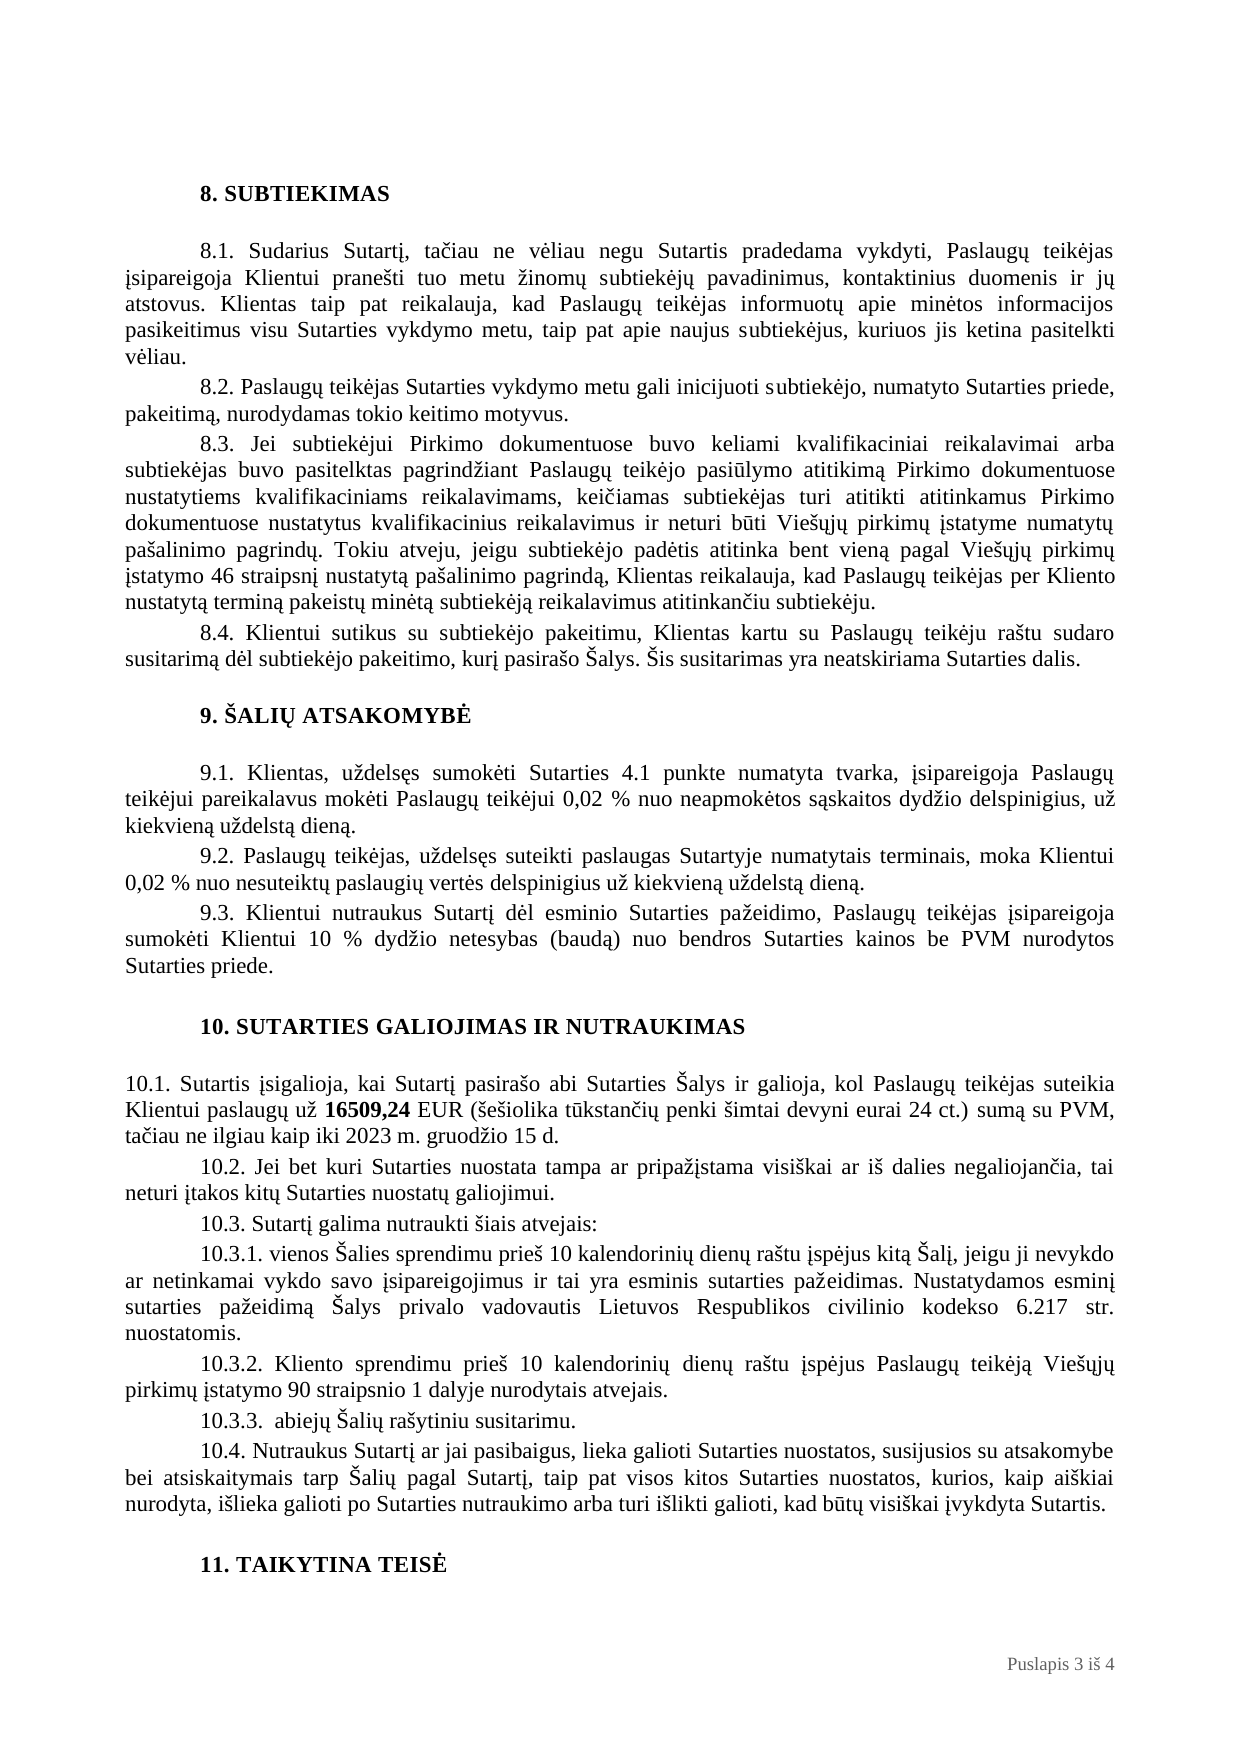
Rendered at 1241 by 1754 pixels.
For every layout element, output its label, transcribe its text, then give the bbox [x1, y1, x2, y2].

text 10.4. Nutraukus Sutartį ar jai pasibaigus, lieka galioti Sutarties nuostatos, susijusios su atsakomybe bei atsiskaitymais tarp Šalių pagal Sutartį, taip pat visos kitos Sutarties nuostatos, kurios, kaip aiškiai nurodyta, išlieka galioti po Sutarties nutraukimo arba turi išlikti galioti, kad būtų visiškai įvykdyta Sutartis. [125, 1437, 1115, 1516]
text 9.2. Paslaugų teikėjas, uždelsęs suteikti paslaugas Sutartyje numatytais terminais, moka Klientui 0,02 % nuo nesuteiktų paslaugių vertės delspinigius už kiekvieną uždelstą dieną. [125, 842, 1115, 895]
subtitle 10. SUTARTIES GALIOJIMAS IR NUTRAUKIMAS [125, 1013, 1115, 1039]
text 9.3. Klientui nutraukus Sutartį dėl esminio Sutarties pažeidimo, Paslaugų teikėjas įsipareigoja sumokėti Klientui 10 % dydžio netesybas (baudą) nuo bendros Sutarties kainos be PVM nurodytos Sutarties priede. [125, 899, 1115, 978]
text 8.3. Jei subtiekėjui Pirkimo dokumentuose buvo keliami kvalifikaciniai reikalavimai arba subtiekėjas buvo pasitelktas pagrindžiant Paslaugų teikėjo pasiūlymo atitikimą Pirkimo dokumentuose nustatytiems kvalifikaciniams reikalavimams, keičiamas subtiekėjas turi atitikti atitinkamus Pirkimo dokumentuose nustatytus kvalifikacinius reikalavimus ir neturi būti Viešųjų pirkimų įstatyme numatytų pašalinimo pagrindų. Tokiu atveju, jeigu subtiekėjo padėtis atitinka bent vieną pagal Viešųjų pirkimų įstatymo 46 straipsnį nustatytą pašalinimo pagrindą, Klientas reikalauja, kad Paslaugų teikėjas per Kliento nustatytą terminą pakeistų minėtą subtiekėją reikalavimus atitinkančiu subtiekėju. [125, 430, 1115, 615]
subtitle 11. TAIKYTINA TEISĖ [125, 1551, 1115, 1577]
text 10.3.3. abiejų Šalių rašytiniu susitarimu. [125, 1407, 1115, 1433]
text 10.1. Sutartis įsigalioja, kai Sutartį pasirašo abi Sutarties Šalys ir galioja, kol Paslaugų teikėjas suteikia Klientui paslaugų už 16509,24 EUR (šešiolika tūkstančių penki šimtai devyni eurai 24 ct.) sumą su PVM, tačiau ne ilgiau kaip iki 2023 m. gruodžio 15 d. [125, 1070, 1115, 1149]
text 8.1. Sudarius Sutartį, tačiau ne vėliau negu Sutartis pradedama vykdyti, Paslaugų teikėjas įsipareigoja Klientui pranešti tuo metu žinomų subtiekėjų pavadinimus, kontaktinius duomenis ir jų atstovus. Klientas taip pat reikalauja, kad Paslaugų teikėjas informuotų apie minėtos informacijos pasikeitimus visu Sutarties vykdymo metu, taip pat apie naujus subtiekėjus, kuriuos jis ketina pasitelkti vėliau. [125, 237, 1115, 369]
text 8.4. Klientui sutikus su subtiekėjo pakeitimu, Klientas kartu su Paslaugų teikėju raštu sudaro susitarimą dėl subtiekėjo pakeitimo, kurį pasirašo Šalys. Šis susitarimas yra neatskiriama Sutarties dalis. [125, 619, 1115, 672]
text 9.1. Klientas, uždelsęs sumokėti Sutarties 4.1 punkte numatyta tvarka, įsipareigoja Paslaugų teikėjui pareikalavus mokėti Paslaugų teikėjui 0,02 % nuo neapmokėtos sąskaitos dydžio delspinigius, už kiekvieną uždelstą dieną. [125, 759, 1115, 838]
subtitle 8. SUBTIEKIMAS [125, 181, 1115, 207]
text 10.2. Jei bet kuri Sutarties nuostata tampa ar pripažįstama visiškai ar iš dalies negaliojančia, tai neturi įtakos kitų Sutarties nuostatų galiojimui. [125, 1153, 1115, 1206]
text 8.2. Paslaugų teikėjas Sutarties vykdymo metu gali inicijuoti subtiekėjo, numatyto Sutarties priede, pakeitimą, nurodydamas tokio keitimo motyvus. [125, 373, 1115, 426]
text 10.3.1. vienos Šalies sprendimu prieš 10 kalendorinių dienų raštu įspėjus kitą Šalį, jeigu ji nevykdo ar netinkamai vykdo savo įsipareigojimus ir tai yra esminis sutarties pažeidimas. Nustatydamos esminį sutarties pažeidimą Šalys privalo vadovautis Lietuvos Respublikos civilinio kodekso 6.217 str. nuostatomis. [125, 1240, 1115, 1346]
text 10.3. Sutartį galima nutraukti šiais atvejais: [125, 1210, 1115, 1236]
subtitle 9. ŠALIŲ ATSAKOMYBĖ [125, 702, 1115, 728]
text 10.3.2. Kliento sprendimu prieš 10 kalendorinių dienų raštu įspėjus Paslaugų teikėją Viešųjų pirkimų įstatymo 90 straipsnio 1 dalyje nurodytais atvejais. [125, 1350, 1115, 1403]
